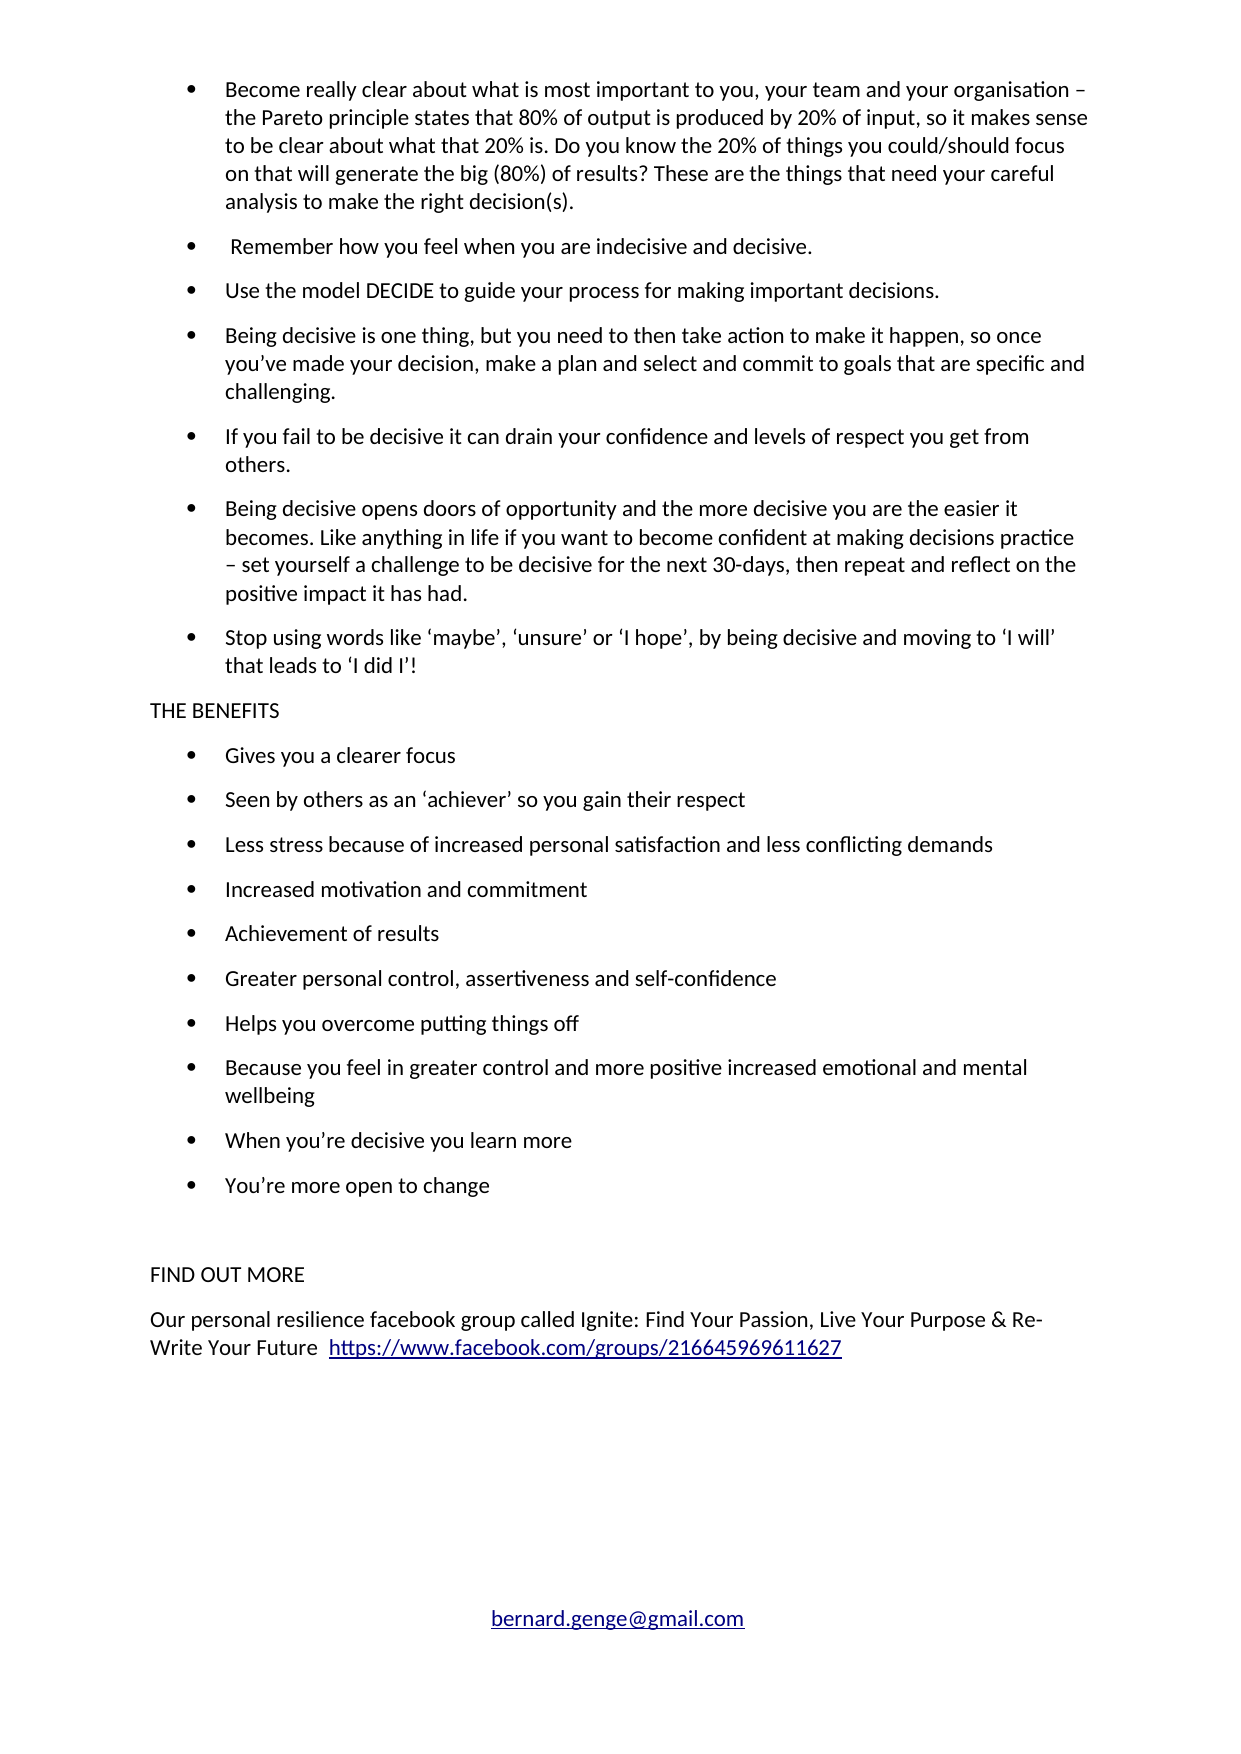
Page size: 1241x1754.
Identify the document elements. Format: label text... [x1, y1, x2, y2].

list Being decisive is one thing, but you need to then take action to make it happen, so once you’ve made your decision, make a plan and select and commit to goals that are specific and challenging. [187, 321, 1090, 405]
list Remember how you feel when you are indecisive and decisive. [187, 232, 1090, 260]
list Stop using words like ‘maybe’, ‘unsure’ or ‘I hope’, by being decisive and moving to ‘I will’ that leads to ‘I did I’! [187, 623, 1090, 679]
list Achievement of results [187, 919, 1090, 947]
list Become really clear about what is most important to you, your team and your organisation – the Pareto principle states that 80% of output is produced by 20% of input, so it makes sense to be clear about what that 20% is. Do you know the 20% of things you could/should focus on that will generate the big (80%) of results? These are the things that need your careful analysis to make the right decision(s). [187, 75, 1090, 215]
list Because you feel in greater control and more positive increased emotional and mental wellbeing [187, 1053, 1090, 1109]
list Increased motivation and commitment [187, 875, 1090, 903]
list Being decisive opens doors of opportunity and the more decisive you are the easier it becomes. Like anything in life if you want to become confident at making decisions practice – set yourself a challenge to be decisive for the next 30-days, then repeat and reflect on the positive impact it has had. [187, 494, 1090, 607]
text FIND OUT MORE [150, 1260, 1090, 1288]
list Helps you overcome putting things off [187, 1009, 1090, 1037]
list Less stress because of increased personal satisfaction and less conflicting demands [187, 830, 1090, 858]
list Use the model DECIDE to guide your process for making important decisions. [187, 276, 1090, 304]
list If you fail to be decisive it can drain your confidence and levels of respect you get from others. [187, 422, 1090, 478]
text Our personal resilience facebook group called Ignite: Find Your Passion, Live Your Purpose & Re-Write Your Future https://www.facebook.com/groups/216645969611627 [150, 1305, 1090, 1361]
list Gives you a clearer focus [187, 741, 1090, 769]
list You’re more open to change [187, 1171, 1090, 1199]
list Greater personal control, assertiveness and self-confidence [187, 964, 1090, 992]
text THE BENEFITS [150, 696, 1090, 724]
list Seen by others as an ‘achiever’ so you gain their respect [187, 785, 1090, 813]
list When you’re decisive you learn more [187, 1126, 1090, 1154]
